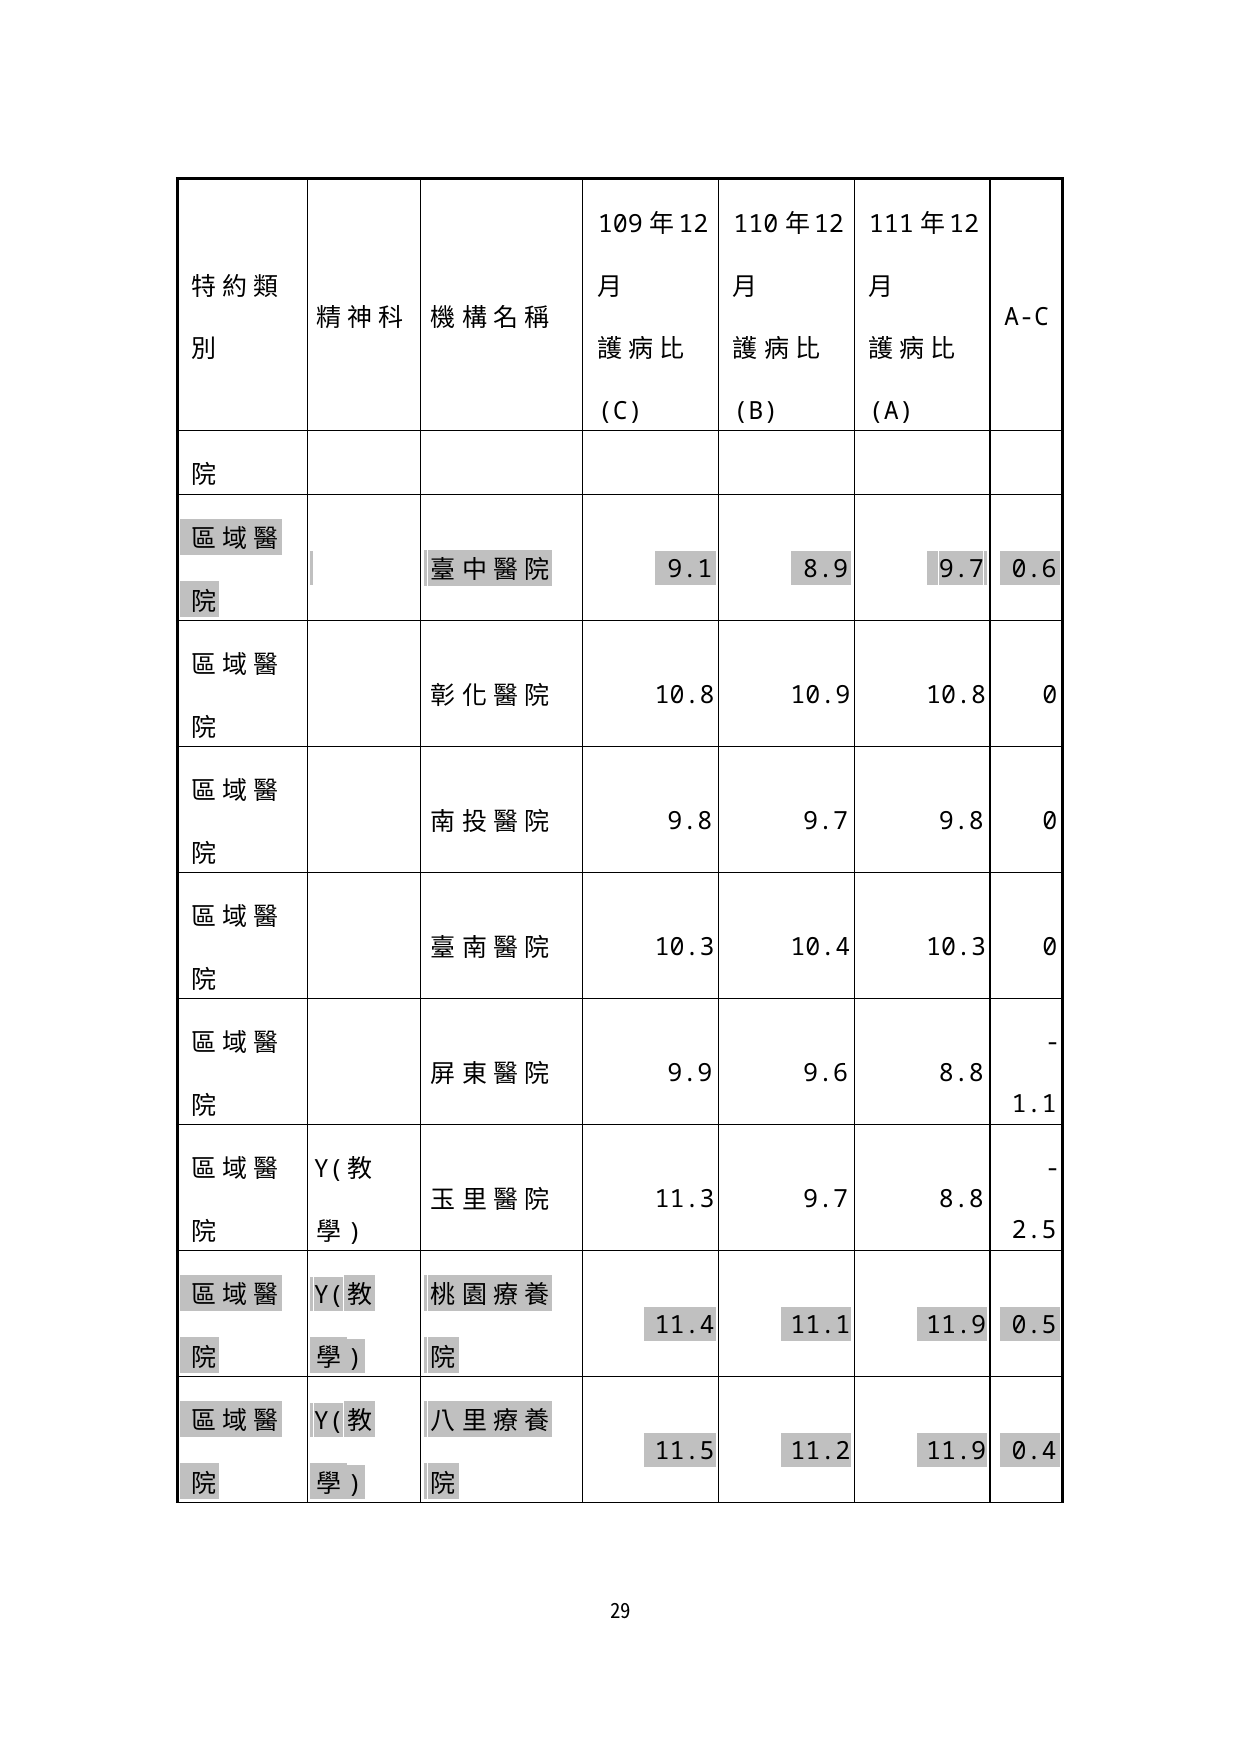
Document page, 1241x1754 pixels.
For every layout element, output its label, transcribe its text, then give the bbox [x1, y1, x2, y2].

table_header 111年12月 護病比(A) [855, 180, 989, 430]
table_cell [308, 495, 420, 620]
table_cell 9.7 [855, 495, 989, 620]
table_cell 八里療養院 [421, 1377, 582, 1502]
table_cell 9.9 [583, 999, 718, 1124]
table_cell -1.1 [991, 999, 1061, 1124]
table_cell 彰化醫院 [421, 621, 582, 746]
table_cell 10.4 [719, 873, 854, 998]
table_cell [855, 431, 989, 494]
table_cell 區域醫院 [179, 1377, 307, 1502]
table_cell 10.8 [583, 621, 718, 746]
table_cell -2.5 [991, 1125, 1061, 1250]
table_cell 10.3 [855, 873, 989, 998]
table_cell 區域醫院 [179, 999, 307, 1124]
table_cell [308, 621, 420, 746]
table_cell 區域醫院 [179, 495, 307, 620]
table_cell 11.5 [583, 1377, 718, 1502]
table_cell 區域醫院 [179, 621, 307, 746]
table_cell 桃園療養院 [421, 1251, 582, 1376]
table_cell 9.8 [855, 747, 989, 872]
table_cell 9.1 [583, 495, 718, 620]
table_cell Y(教學) [308, 1251, 420, 1376]
table_cell [719, 431, 854, 494]
table_cell 9.7 [719, 747, 854, 872]
table_cell 11.9 [855, 1377, 989, 1502]
table_cell 11.1 [719, 1251, 854, 1376]
table_cell [991, 431, 1061, 494]
table_cell 臺南醫院 [421, 873, 582, 998]
table_cell 9.8 [583, 747, 718, 872]
table_header 精神科 [308, 180, 420, 430]
table_cell 10.3 [583, 873, 718, 998]
table_header 110年12月 護病比(B) [719, 180, 854, 430]
table_cell 10.9 [719, 621, 854, 746]
table_header 機構名稱 [421, 180, 582, 430]
table_cell [308, 431, 420, 494]
table_cell 院 [179, 431, 307, 494]
table_cell 0 [991, 873, 1061, 998]
table_cell 9.6 [719, 999, 854, 1124]
table_cell 9.7 [719, 1125, 854, 1250]
table_cell [308, 999, 420, 1124]
table_cell 0.6 [991, 495, 1061, 620]
table_cell 11.2 [719, 1377, 854, 1502]
table_cell 10.8 [855, 621, 989, 746]
table_cell 區域醫院 [179, 1251, 307, 1376]
table_cell 臺中醫院 [421, 495, 582, 620]
table_cell 區域醫院 [179, 873, 307, 998]
table_cell 區域醫院 [179, 747, 307, 872]
table_cell 8.9 [719, 495, 854, 620]
table_header A-C [991, 180, 1061, 430]
table_cell [308, 747, 420, 872]
table_cell Y(教學) [308, 1125, 420, 1250]
table_cell [308, 873, 420, 998]
table_cell 8.8 [855, 1125, 989, 1250]
table_cell 南投醫院 [421, 747, 582, 872]
table_cell 0 [991, 747, 1061, 872]
table_header 特約類別 [179, 180, 307, 430]
table_cell [583, 431, 718, 494]
table_cell Y(教學) [308, 1377, 420, 1502]
table_cell 0.5 [991, 1251, 1061, 1376]
table_cell 玉里醫院 [421, 1125, 582, 1250]
table_cell 屏東醫院 [421, 999, 582, 1124]
table_header 109年12月 護病比(C) [583, 180, 718, 430]
table_cell 8.8 [855, 999, 989, 1124]
table_cell 區域醫院 [179, 1125, 307, 1250]
table_cell 11.9 [855, 1251, 989, 1376]
table_cell 11.4 [583, 1251, 718, 1376]
table_cell 0 [991, 621, 1061, 746]
table_cell [421, 431, 582, 494]
table_cell 11.3 [583, 1125, 718, 1250]
table_cell 0.4 [991, 1377, 1061, 1502]
